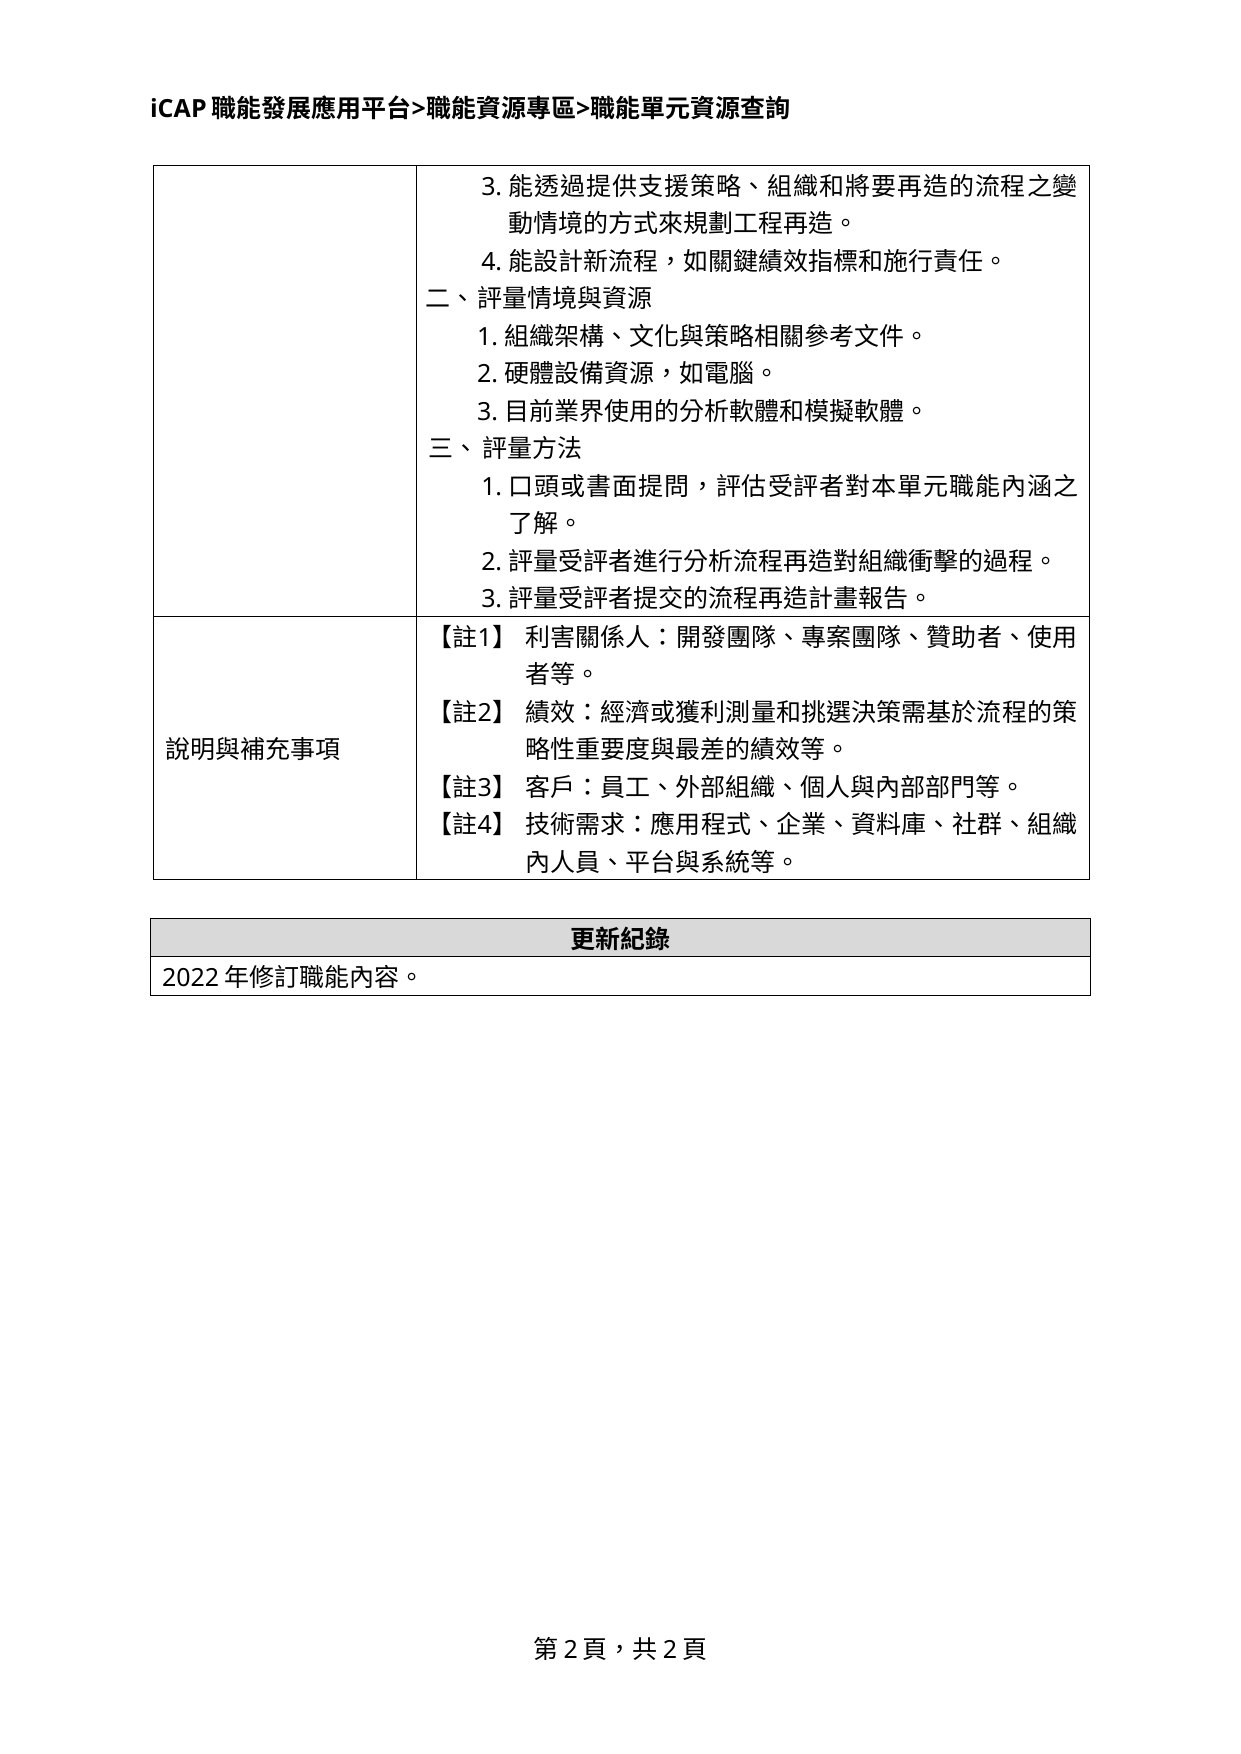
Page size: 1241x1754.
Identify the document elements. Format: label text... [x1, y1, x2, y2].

table_cell 評量證據 能管理需要再造的流程與範圍。 能籌備分析、記錄組織變動的衝擊。 能透過提供支援策略、組織和將要再造的流程之變動情境的方式來規劃工程再造。 能設計新流程，如關鍵績效指標和施行責任。 評量情境與資源 組織架構、文化與策略相關參考文件。 硬體設備資源，如電腦。 目前業界使用的分析軟體和模擬軟體。 評量方法 口頭或書面提問，評估受評者對本單元職能內涵之了解。 評量受評者進行分析流程再造對組織衝擊的過程。 評量受評者提交的流程再造計畫報告。 [417, 166, 1089, 616]
table_cell [154, 166, 416, 616]
table_cell 利害關係人：開發團隊、專案團隊、贊助者、使用者等。 績效：經濟或獲利測量和挑選決策需基於流程的策略性重要度與最差的績效等。 客戶：員工、外部組織、個人與內部部門等。 技術需求：應用程式、企業、資料庫、社群、組織內人員、平台與系統等。 [417, 617, 1089, 879]
table_cell 2022年修訂職能內容。 [151, 957, 1090, 995]
table_cell 說明與補充事項 [154, 617, 416, 879]
table_header 更新紀錄 [151, 919, 1090, 956]
